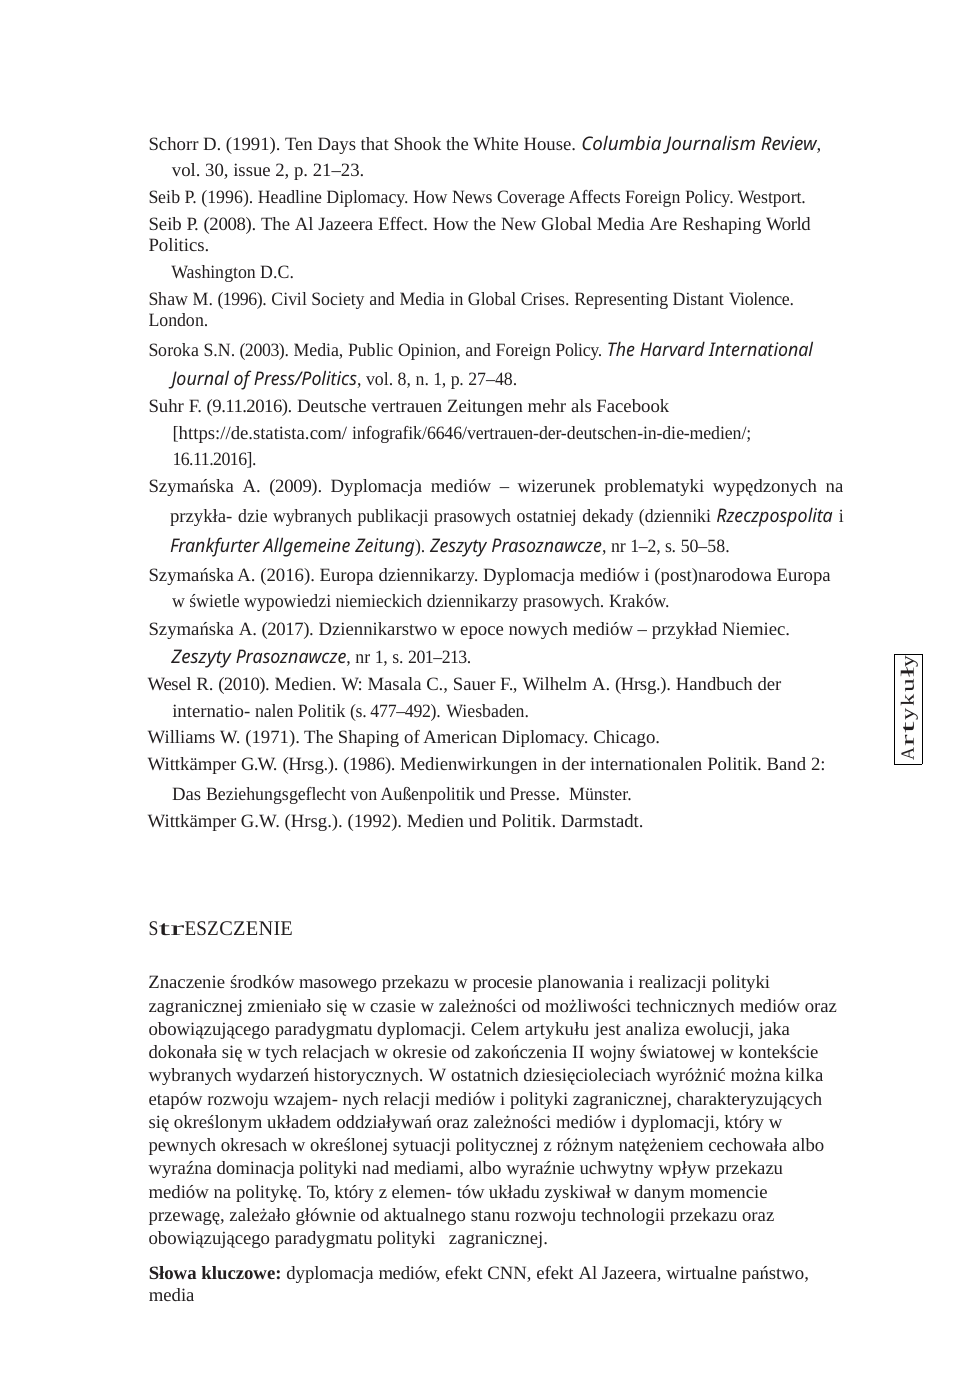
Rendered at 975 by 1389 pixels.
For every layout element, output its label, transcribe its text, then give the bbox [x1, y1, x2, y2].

text Słowa kluczowe: dyplomacja mediów, efekt CNN, efekt Al Jazeera, wirtualne państwo, media [148, 1262, 854, 1305]
text Williams W. (1971). The Shaping of American Diplomacy. Chicago. [147, 726, 854, 748]
text Schorr D. (1991). Ten Days that Shook the White House. Columbia Journalism Review, vol. 30, issue 2, p. 21–23. [148, 130, 838, 181]
text Szymańska A. (2017). Dziennikarstwo w epoce nowych mediów – przykład Niemiec. Zeszyty Prasoznawcze, nr 1, s. 201–213. [148, 617, 845, 669]
text Wittkämper G.W. (Hrsg.). (1992). Medien und Politik. Darmstadt. [147, 812, 854, 832]
text Szymańska A. (2016). Europa dziennikarzy. Dyplomacja mediów i (post)narodowa Europa w świetle wypowiedzi niemieckich dziennikarzy prasowych. Kraków. [148, 563, 843, 612]
text Seib P. (2008). The Al Jazeera Effect. How the New Global Media Are Reshaping World Politics. [148, 212, 854, 256]
text Seib P. (1996). Headline Diplomacy. How News Coverage Affects Foreign Policy. Westport. [148, 186, 854, 207]
text Washington D.C. [171, 261, 854, 282]
text Wesel R. (2010). Medien. W: Masala C., Sauer F., Wilhelm A. (Hrsg.). Handbuch der internatio- nalen Politik (s. 477–492). Wiesbaden. [147, 673, 845, 721]
text Suhr F. (9.11.2016). Deutsche vertrauen Zeitungen mehr als Facebook [https://de.statista.com/ infografik/6646/vertrauen-der-deutschen-in-die-medien/; 16.11.2016]. [148, 395, 840, 470]
text Wittkämper G.W. (Hrsg.). (1986). Medienwirkungen in der internationalen Politik. Band 2: Das Beziehungsgeflecht von Außenpolitik und Presse. Münster. [147, 753, 845, 806]
text Soroka S.N. (2003). Media, Public Opinion, and Foreign Policy. The Harvard International Journal of Press/Politics, vol. 8, n. 1, p. 27–48. [148, 336, 843, 391]
text Szymańska A. (2009). Dyplomacja mediów – wizerunek problematyki wypędzonych na przykła- dzie wybranych publikacji prasowych ostatniej dekady (dzienniki Rzeczpospolita i Frankfurter Allgemeine Zeitung). Zeszyty Prasoznawcze, nr 1–2, s. 50–58. [148, 475, 844, 558]
text Shaw M. (1996). Civil Society and Media in Global Crises. Representing Distant Violence. London. [148, 287, 854, 331]
text StrESZCZENIE [148, 916, 854, 940]
text Znaczenie środków masowego przekazu w procesie planowania i realizacji polityki zagranicznej zmieniało się w czasie w zależności od możliwości technicznych mediów oraz obowiązującego paradygmatu dyplomacji. Celem artykułu jest analiza ewolucji, jaka dokonała się w tych relacjach w okresie od zakończenia II wojny światowej w kontekście wybranych wydarzeń historycznych. W ostatnich dziesięcioleciach wyróżnić można kilka etapów rozwoju wzajem- nych relacji mediów i polityki zagranicznej, charakteryzujących się określonym układem oddziaływań oraz zależności mediów i dyplomacji, który w pewnych okresach w określonej sytuacji politycznej z różnym natężeniem cechowała albo wyraźna dominacja polityki nad mediami, albo wyraźnie uchwytny wpływ przekazu mediów na politykę. To, który z elemen- tów układu zyskiwał w danym momencie przewagę, zależało głównie od aktualnego stanu rozwoju technologii przekazu oraz obowiązującego paradygmatu polityki zagranicznej. [148, 971, 845, 1248]
text Artykuły [896, 656, 922, 761]
